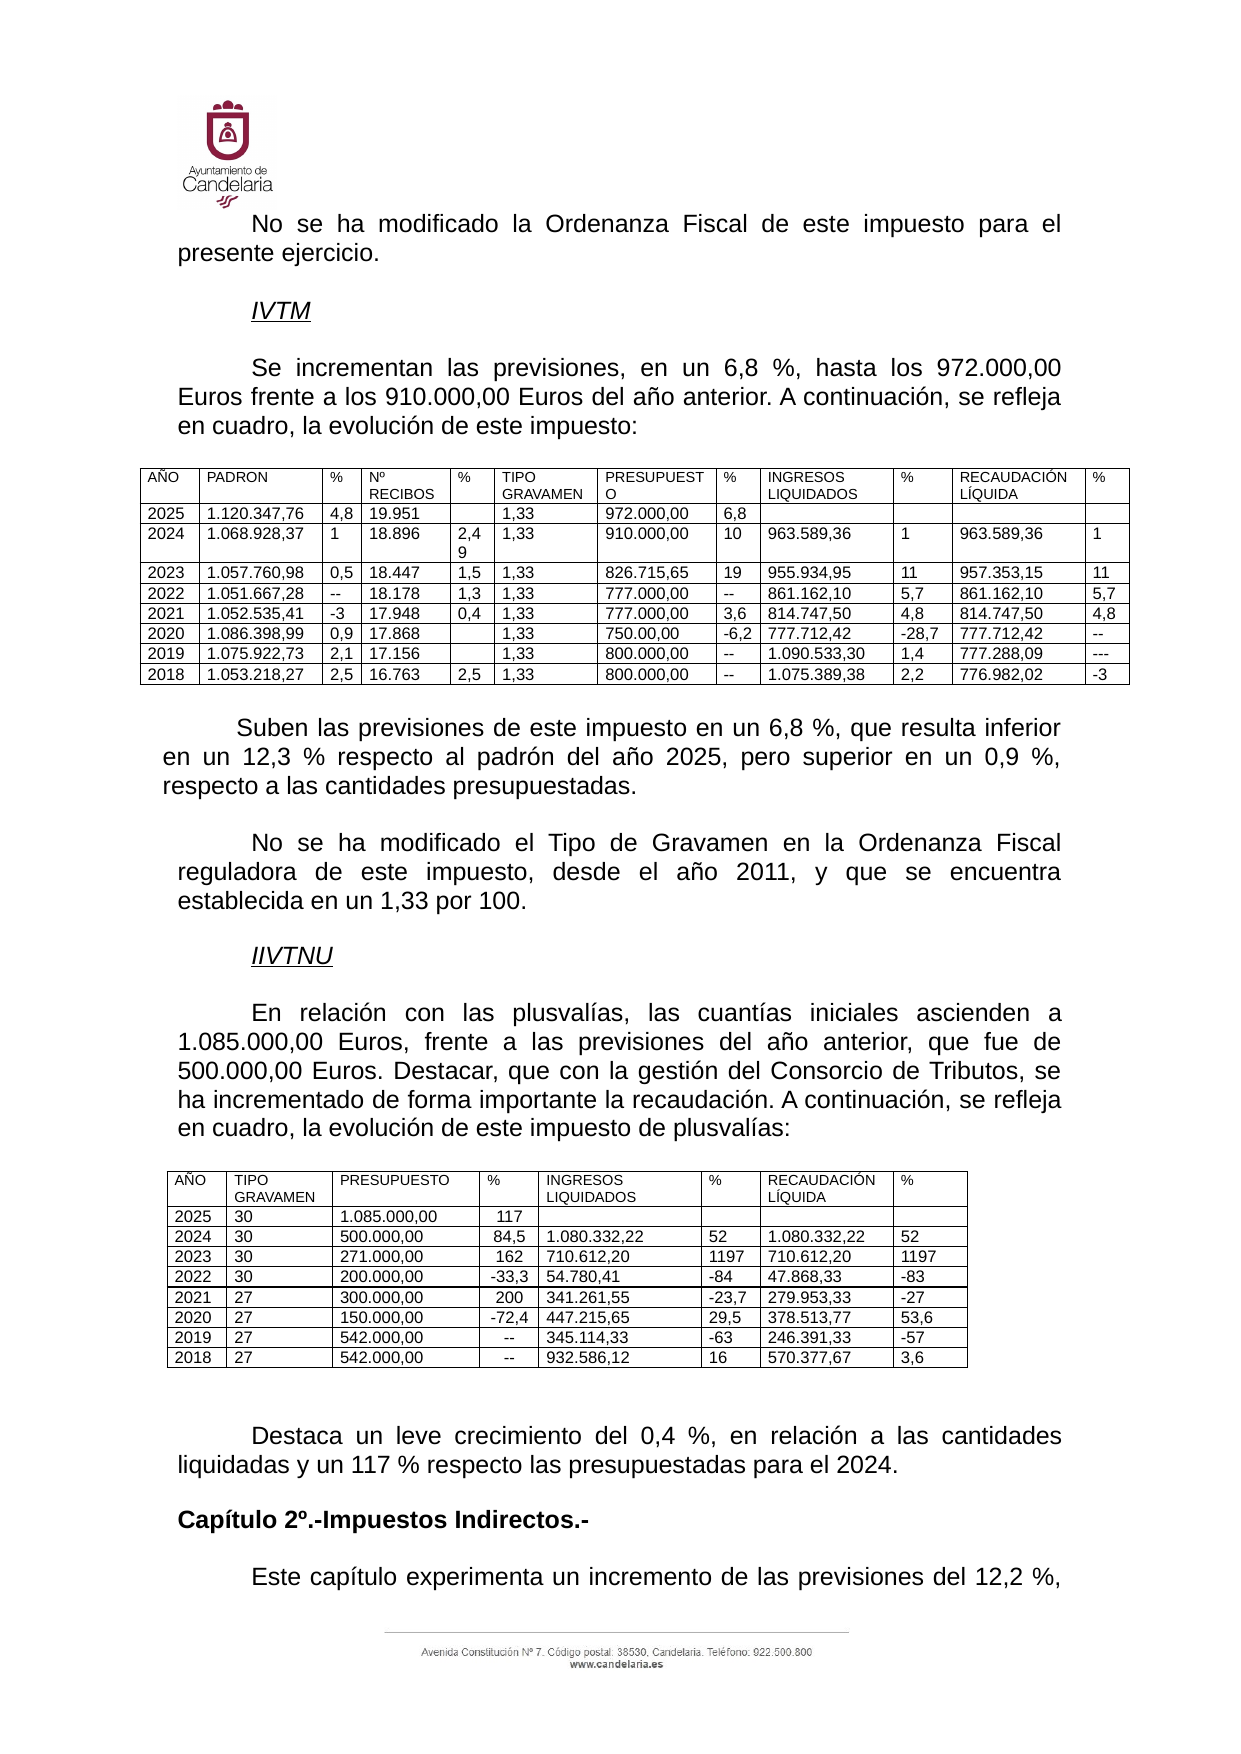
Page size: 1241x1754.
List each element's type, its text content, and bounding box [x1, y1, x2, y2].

table_cell -27 [894, 1288, 967, 1307]
table_cell -- [323, 584, 361, 603]
table_cell 162 [480, 1247, 538, 1266]
table_header Nº RECIBOS [362, 469, 450, 503]
text IVTM [177, 296, 1063, 324]
table_cell -72,4 [480, 1308, 538, 1327]
table_cell 861.162,10 [761, 584, 893, 603]
table_cell 1,33 [495, 584, 597, 603]
table_cell 1,33 [495, 624, 597, 643]
text Capítulo 2º.-Impuestos Indirectos.- [177, 1505, 1063, 1533]
table_cell [761, 504, 893, 523]
table_cell 2024 [141, 524, 199, 562]
table_cell 200 [480, 1288, 538, 1307]
table_cell 1,33 [495, 563, 597, 582]
table_cell 826.715,65 [598, 563, 716, 582]
table_cell 2022 [168, 1267, 226, 1286]
table_cell 500.000,00 [333, 1227, 479, 1246]
table_cell 27 [227, 1288, 332, 1307]
table_cell 4,8 [894, 604, 952, 623]
table_cell 10 [717, 524, 760, 562]
table_cell 542.000,00 [333, 1348, 479, 1367]
table_cell 345.114,33 [539, 1328, 701, 1347]
text Suben las previsiones de este impuesto en un 6,8 %, que resulta inferior en un 12,3 % respecto al padrón del año 2025, pero superior en un 0,9 %, respecto a las cantidades presupuestadas. [162, 713, 1063, 799]
table_cell 0,4 [451, 604, 494, 623]
table_cell -3 [323, 604, 361, 623]
text No se ha modificado la Ordenanza Fiscal de este impuesto para el presente ejercicio. [177, 209, 1063, 267]
table_cell -- [480, 1328, 538, 1347]
table_cell 378.513,77 [761, 1308, 893, 1327]
table_cell [894, 1207, 967, 1226]
table_cell 1.051.667,28 [200, 584, 322, 603]
table_cell 2020 [168, 1308, 226, 1327]
table_cell 932.586,12 [539, 1348, 701, 1367]
table_cell 1,33 [495, 524, 597, 562]
table_cell 2,49 [451, 524, 494, 562]
table_cell [451, 624, 494, 643]
table_cell 18.447 [362, 563, 450, 582]
table_header % [894, 1172, 967, 1206]
table_cell 30 [227, 1267, 332, 1286]
table_cell 1 [1086, 524, 1129, 562]
table_cell 2023 [168, 1247, 226, 1266]
table_cell -6,2 [717, 624, 760, 643]
table_header AÑO [168, 1172, 226, 1206]
table_cell 19.951 [362, 504, 450, 523]
table_header TIPO GRAVAMEN [227, 1172, 332, 1206]
table_cell 1.053.218,27 [200, 664, 322, 683]
table_cell 2,5 [451, 664, 494, 683]
text En relación con las plusvalías, las cuantías iniciales ascienden a 1.085.000,00 Euros, frente a las previsiones del año anterior, que fue de 500.000,00 Euros. Destacar, que con la gestión del Consorcio de Tributos, se ha incrementado de forma importante la recaudación. A continuación, se refleja en cuadro, la evolución de este impuesto de plusvalías: [177, 998, 1063, 1142]
table_cell 1.080.332,22 [539, 1227, 701, 1246]
table_cell 47.868,33 [761, 1267, 893, 1286]
table_cell 1,4 [894, 644, 952, 663]
table_cell 1,33 [495, 504, 597, 523]
table_cell 910.000,00 [598, 524, 716, 562]
table_cell 279.953,33 [761, 1288, 893, 1307]
table_cell 710.612,20 [761, 1247, 893, 1266]
table_cell 972.000,00 [598, 504, 716, 523]
table_cell -83 [894, 1267, 967, 1286]
table_cell 814.747,50 [953, 604, 1085, 623]
table_cell 570.377,67 [761, 1348, 893, 1367]
table_cell -- [1086, 624, 1129, 643]
table_cell 27 [227, 1308, 332, 1327]
table_cell 1.068.928,37 [200, 524, 322, 562]
table_cell 1,3 [451, 584, 494, 603]
table_cell 0,9 [323, 624, 361, 643]
table_cell 1.086.398,99 [200, 624, 322, 643]
table_cell 2020 [141, 624, 199, 643]
text Se incrementan las previsiones, en un 6,8 %, hasta los 972.000,00 Euros frente a los 910.000,00 Euros del año anterior. A continuación, se refleja en cuadro, la evolución de este impuesto: [177, 353, 1063, 439]
table_cell -- [717, 644, 760, 663]
table_cell 53,6 [894, 1308, 967, 1327]
table_header TIPO GRAVAMEN [495, 469, 597, 503]
table_cell 957.353,15 [953, 563, 1085, 582]
table_cell 777.288,09 [953, 644, 1085, 663]
table_cell 30 [227, 1207, 332, 1226]
table_cell 19 [717, 563, 760, 582]
table_cell [953, 504, 1085, 523]
table_cell 17.156 [362, 644, 450, 663]
table_cell 17.868 [362, 624, 450, 643]
table_header RECAUDACIÓN LÍQUIDA [953, 469, 1085, 503]
table_cell -- [717, 584, 760, 603]
table_header INGRESOS LIQUIDADOS [761, 469, 893, 503]
table_cell --- [1086, 644, 1129, 663]
table_cell -28,7 [894, 624, 952, 643]
table_cell 5,7 [894, 584, 952, 603]
table_cell 52 [702, 1227, 760, 1246]
table_cell 777.000,00 [598, 584, 716, 603]
text Este capítulo experimenta un incremento de las previsiones del 12,2 %, [177, 1562, 1063, 1591]
table_cell 777.000,00 [598, 604, 716, 623]
table_header PADRON [200, 469, 322, 503]
table_cell 2025 [168, 1207, 226, 1226]
table_cell 800.000,00 [598, 644, 716, 663]
table_header % [894, 469, 952, 503]
table_cell 5,7 [1086, 584, 1129, 603]
table_cell -63 [702, 1328, 760, 1347]
table_cell 2019 [168, 1328, 226, 1347]
table_cell 4,8 [1086, 604, 1129, 623]
table_header % [1086, 469, 1129, 503]
table_cell 11 [1086, 563, 1129, 582]
table_cell 776.982,02 [953, 664, 1085, 683]
table_cell [761, 1207, 893, 1226]
table_cell 963.589,36 [953, 524, 1085, 562]
table_header INGRESOS LIQUIDADOS [539, 1172, 701, 1206]
table_cell 1,33 [495, 604, 597, 623]
table_cell 2023 [141, 563, 199, 582]
table_cell -- [717, 664, 760, 683]
table_cell 54.780,41 [539, 1267, 701, 1286]
table_cell 2,1 [323, 644, 361, 663]
table_cell [451, 644, 494, 663]
table_header PRESUPUESTO [333, 1172, 479, 1206]
table_cell 963.589,36 [761, 524, 893, 562]
table_cell 2022 [141, 584, 199, 603]
text No se ha modificado el Tipo de Gravamen en la Ordenanza Fiscal reguladora de este impuesto, desde el año 2011, y que se encuentra establecida en un 1,33 por 100. [177, 828, 1063, 914]
table_header % [451, 469, 494, 503]
table_cell 18.896 [362, 524, 450, 562]
table_cell 300.000,00 [333, 1288, 479, 1307]
table_cell 1.085.000,00 [333, 1207, 479, 1226]
table_cell -3 [1086, 664, 1129, 683]
table_cell 2021 [141, 604, 199, 623]
table_cell 1.090.533,30 [761, 644, 893, 663]
table_cell 2025 [141, 504, 199, 523]
table_cell 1.080.332,22 [761, 1227, 893, 1246]
table_cell 2021 [168, 1288, 226, 1307]
table_cell 52 [894, 1227, 967, 1246]
table_cell 6,8 [717, 504, 760, 523]
table_cell 11 [894, 563, 952, 582]
table_cell 84,5 [480, 1227, 538, 1246]
table_cell [539, 1207, 701, 1226]
table_cell 1,33 [495, 664, 597, 683]
table_cell 16.763 [362, 664, 450, 683]
table_cell 3,6 [894, 1348, 967, 1367]
table_cell 2024 [168, 1227, 226, 1246]
table_cell 750.00,00 [598, 624, 716, 643]
table_cell 1 [323, 524, 361, 562]
table_cell 2019 [141, 644, 199, 663]
table_cell 30 [227, 1227, 332, 1246]
table_cell 0,5 [323, 563, 361, 582]
table_cell -84 [702, 1267, 760, 1286]
table_cell -33,3 [480, 1267, 538, 1286]
table_cell 18.178 [362, 584, 450, 603]
table_cell 16 [702, 1348, 760, 1367]
table_header RECAUDACIÓN LÍQUIDA [761, 1172, 893, 1206]
table_cell 341.261,55 [539, 1288, 701, 1307]
table_cell 1,5 [451, 563, 494, 582]
table_header % [480, 1172, 538, 1206]
table_cell 955.934,95 [761, 563, 893, 582]
table_cell 29,5 [702, 1308, 760, 1327]
table_cell 2018 [141, 664, 199, 683]
table_cell 1,33 [495, 644, 597, 663]
table_cell 1 [894, 524, 952, 562]
table_cell [894, 504, 952, 523]
table_cell 271.000,00 [333, 1247, 479, 1266]
table_header AÑO [141, 469, 199, 503]
table_cell 1.075.389,38 [761, 664, 893, 683]
table_cell 3,6 [717, 604, 760, 623]
table_cell 27 [227, 1328, 332, 1347]
table_cell 246.391,33 [761, 1328, 893, 1347]
table_cell 1.057.760,98 [200, 563, 322, 582]
table_header % [323, 469, 361, 503]
text Destaca un leve crecimiento del 0,4 %, en relación a las cantidades liquidadas y un 117 % respecto las presupuestadas para el 2024. [177, 1421, 1063, 1478]
table_cell 117 [480, 1207, 538, 1226]
table_cell [451, 504, 494, 523]
table_cell 4,8 [323, 504, 361, 523]
table_cell 1.075.922,73 [200, 644, 322, 663]
table_cell [702, 1207, 760, 1226]
table_cell [1086, 504, 1129, 523]
table_cell -57 [894, 1328, 967, 1347]
table_cell 861.162,10 [953, 584, 1085, 603]
table_cell 200.000,00 [333, 1267, 479, 1286]
text IIVTNU [177, 941, 1063, 970]
table_cell -23,7 [702, 1288, 760, 1307]
table_cell 1.052.535,41 [200, 604, 322, 623]
table_header % [717, 469, 760, 503]
table_cell 447.215,65 [539, 1308, 701, 1327]
table_cell 2,2 [894, 664, 952, 683]
table_cell 27 [227, 1348, 332, 1367]
table_cell 30 [227, 1247, 332, 1266]
table_header PRESUPUESTO [598, 469, 716, 503]
table_cell 1197 [702, 1247, 760, 1266]
table_cell -- [480, 1348, 538, 1367]
table_cell 814.747,50 [761, 604, 893, 623]
table_cell 777.712,42 [953, 624, 1085, 643]
table_cell 542.000,00 [333, 1328, 479, 1347]
table_cell 1.120.347,76 [200, 504, 322, 523]
table_cell 800.000,00 [598, 664, 716, 683]
table_cell 777.712,42 [761, 624, 893, 643]
table_cell 2,5 [323, 664, 361, 683]
table_cell 17.948 [362, 604, 450, 623]
table_cell 1197 [894, 1247, 967, 1266]
table_cell 150.000,00 [333, 1308, 479, 1327]
table_header % [702, 1172, 760, 1206]
table_cell 2018 [168, 1348, 226, 1367]
table_cell 710.612,20 [539, 1247, 701, 1266]
